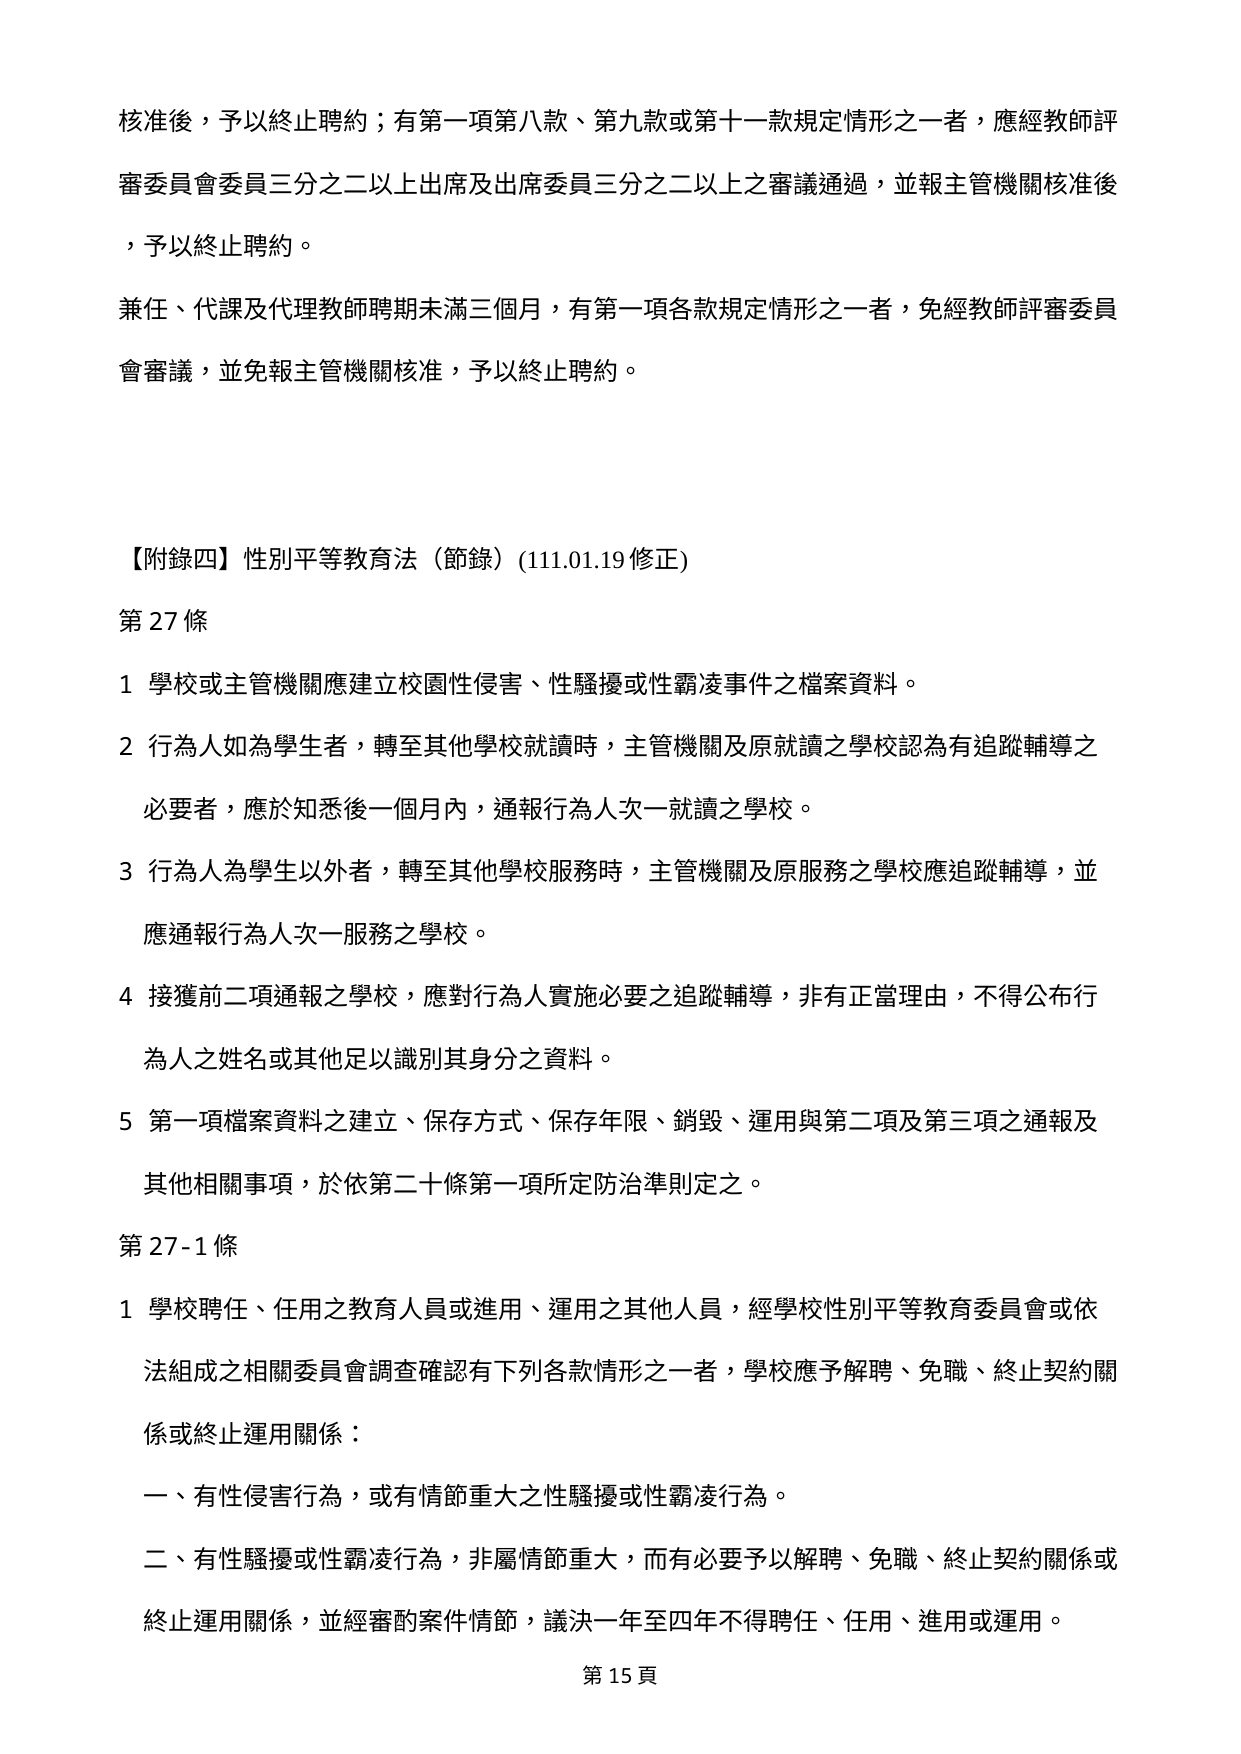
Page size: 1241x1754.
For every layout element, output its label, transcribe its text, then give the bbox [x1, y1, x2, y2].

text 1 學校或主管機關應建立校園性侵害、性騷擾或性霸凌事件之檔案資料。 [118, 641, 1122, 703]
text ，予以終止聘約。 [118, 203, 1122, 266]
text 1 學校聘任、任用之教育人員或進用、運用之其他人員，經學校性別平等教育委員會或依法組成之相關委員會調查確認有下列各款情形之一者，學校應予解聘、免職、終止契約關係或終止運用關係： [118, 1266, 1122, 1453]
text 二、有性騷擾或性霸凌行為，非屬情節重大，而有必要予以解聘、免職、終止契約關係或終止運用關係，並經審酌案件情節，議決一年至四年不得聘任、任用、進用或運用。 [143, 1516, 1122, 1641]
text 3 行為人為學生以外者，轉至其他學校服務時，主管機關及原服務之學校應追蹤輔導，並應通報行為人次一服務之學校。 [118, 828, 1122, 953]
text 一、有性侵害行為，或有情節重大之性騷擾或性霸凌行為。 [143, 1453, 1122, 1516]
text 第27條 [118, 578, 1122, 641]
text 5 第一項檔案資料之建立、保存方式、保存年限、銷毀、運用與第二項及第三項之通報及其他相關事項，於依第二十條第一項所定防治準則定之。 [118, 1078, 1122, 1203]
text 核准後，予以終止聘約；有第一項第八款、第九款或第十一款規定情形之一者，應經教師評審委員會委員三分之二以上出席及出席委員三分之二以上之審議通過，並報主管機關核准後 [118, 78, 1122, 203]
text 【附錄四】性別平等教育法（節錄）(111.01.19修正) [118, 516, 1122, 578]
text 4 接獲前二項通報之學校，應對行為人實施必要之追蹤輔導，非有正當理由，不得公布行為人之姓名或其他足以識別其身分之資料。 [118, 953, 1122, 1078]
text 第27-1條 [118, 1203, 1122, 1266]
text 2 行為人如為學生者，轉至其他學校就讀時，主管機關及原就讀之學校認為有追蹤輔導之必要者，應於知悉後一個月內，通報行為人次一就讀之學校。 [118, 703, 1122, 828]
text 兼任、代課及代理教師聘期未滿三個月，有第一項各款規定情形之一者，免經教師評審委員會審議，並免報主管機關核准，予以終止聘約。 [118, 266, 1122, 391]
